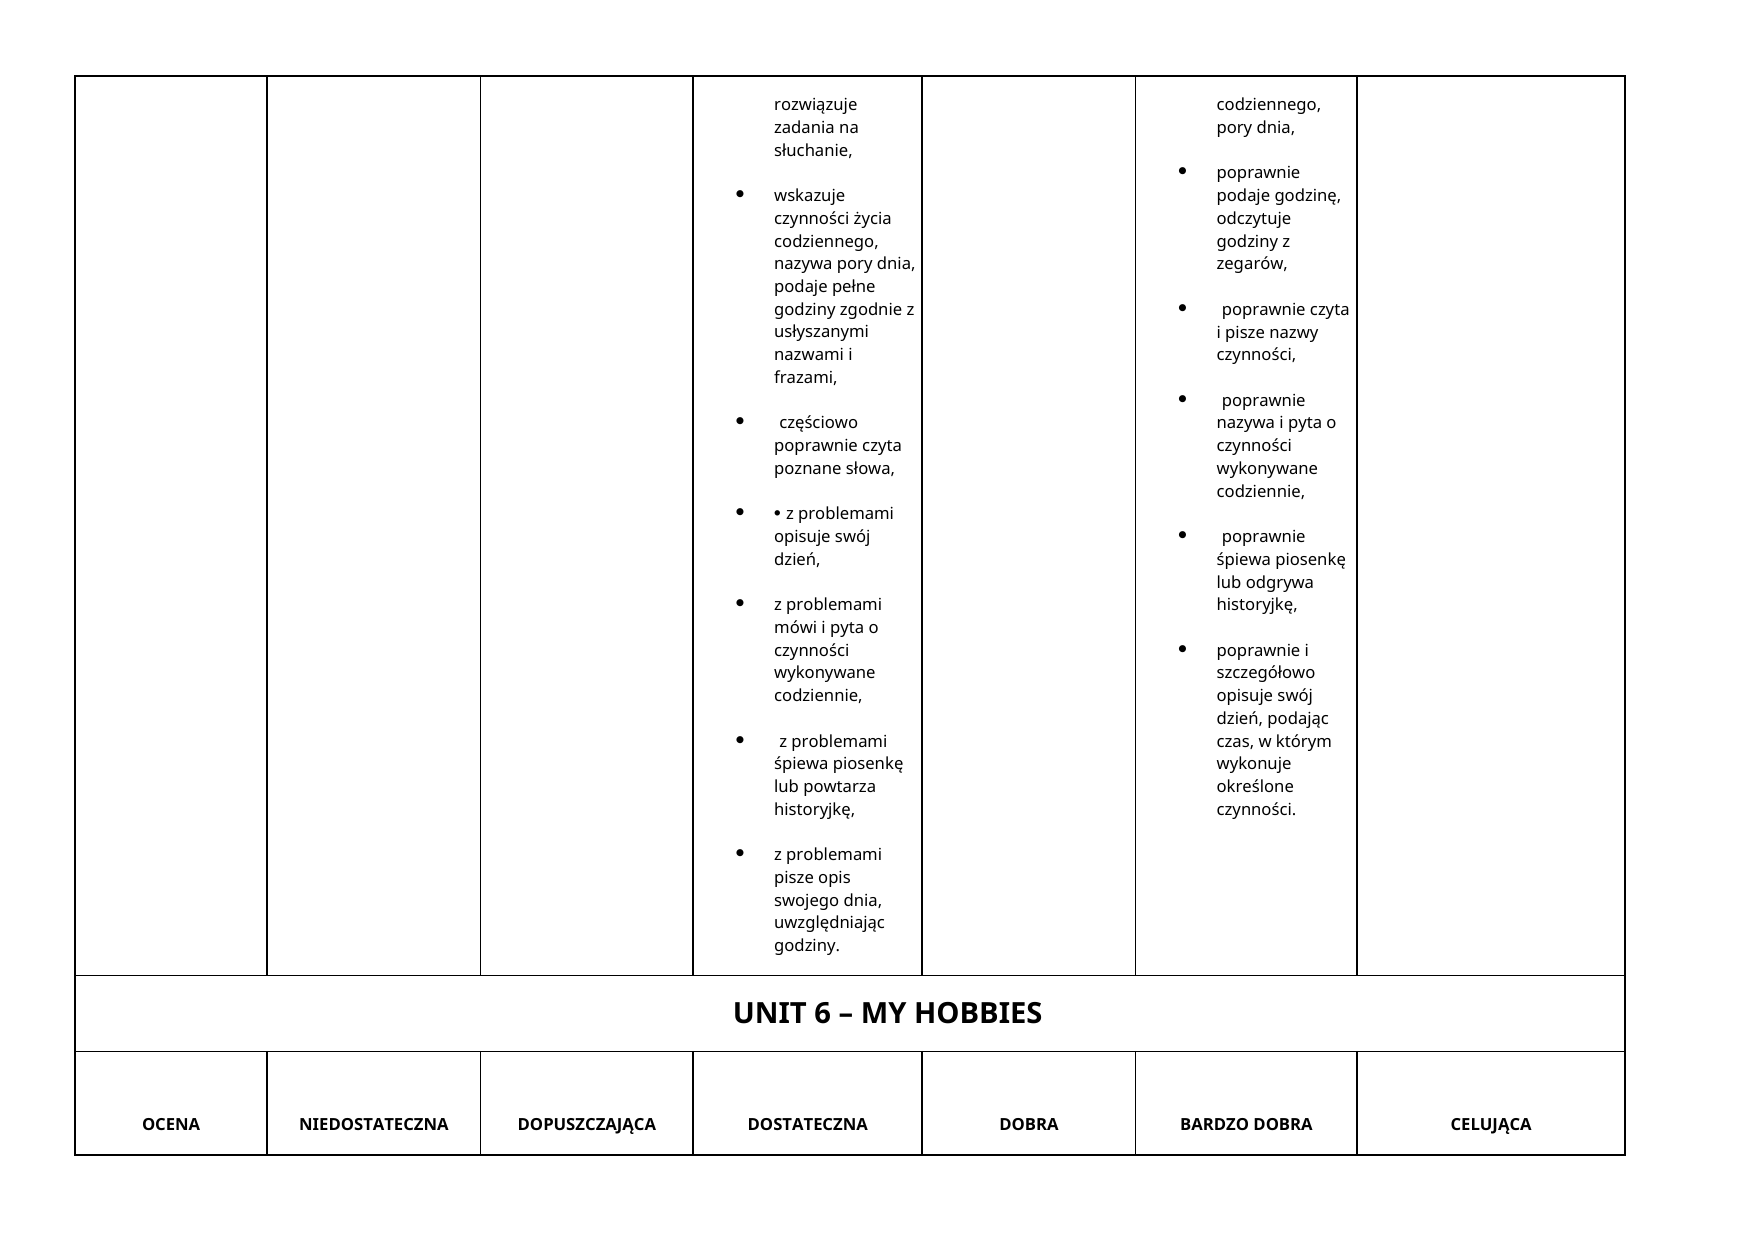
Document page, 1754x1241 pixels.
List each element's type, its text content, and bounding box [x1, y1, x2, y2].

table_cell OCENA [76, 1052, 266, 1154]
table_cell [268, 77, 480, 975]
table_cell rozwiązuje zadania na słuchanie, wskazuje czynności życia codziennego, nazywa pory dnia, podaje pełne godziny zgodnie z usłyszanymi nazwami i frazami, częściowo poprawnie czyta poznane słowa, • z problemami opisuje swój dzień, z problemami mówi i pyta o czynności wykonywane codziennie, z problemami śpiewa piosenkę lub powtarza historyjkę, z problemami pisze opis swojego dnia, uwzględniając godziny. [694, 77, 921, 975]
table_cell [1358, 77, 1624, 975]
table_cell [76, 77, 266, 975]
table_cell BARDZO DOBRA [1136, 1052, 1356, 1154]
table_cell [923, 77, 1135, 975]
table_cell [481, 77, 692, 975]
table_cell DOSTATECZNA [694, 1052, 921, 1154]
table_cell CELUJĄCA [1358, 1052, 1624, 1154]
table_cell DOPUSZCZAJĄCA [481, 1052, 692, 1154]
table_cell NIEDOSTATECZNA [268, 1052, 480, 1154]
table_cell DOBRA [923, 1052, 1135, 1154]
table_cell UNIT 6 – MY HOBBIES [76, 976, 1624, 1051]
table_cell codziennego, pory dnia, poprawnie podaje godzinę, odczytuje godziny z zegarów, poprawnie czyta i pisze nazwy czynności, poprawnie nazywa i pyta o czynności wykonywane codziennie, poprawnie śpiewa piosenkę lub odgrywa historyjkę, poprawnie i szczegółowo opisuje swój dzień, podając czas, w którym wykonuje określone czynności. [1136, 77, 1356, 975]
